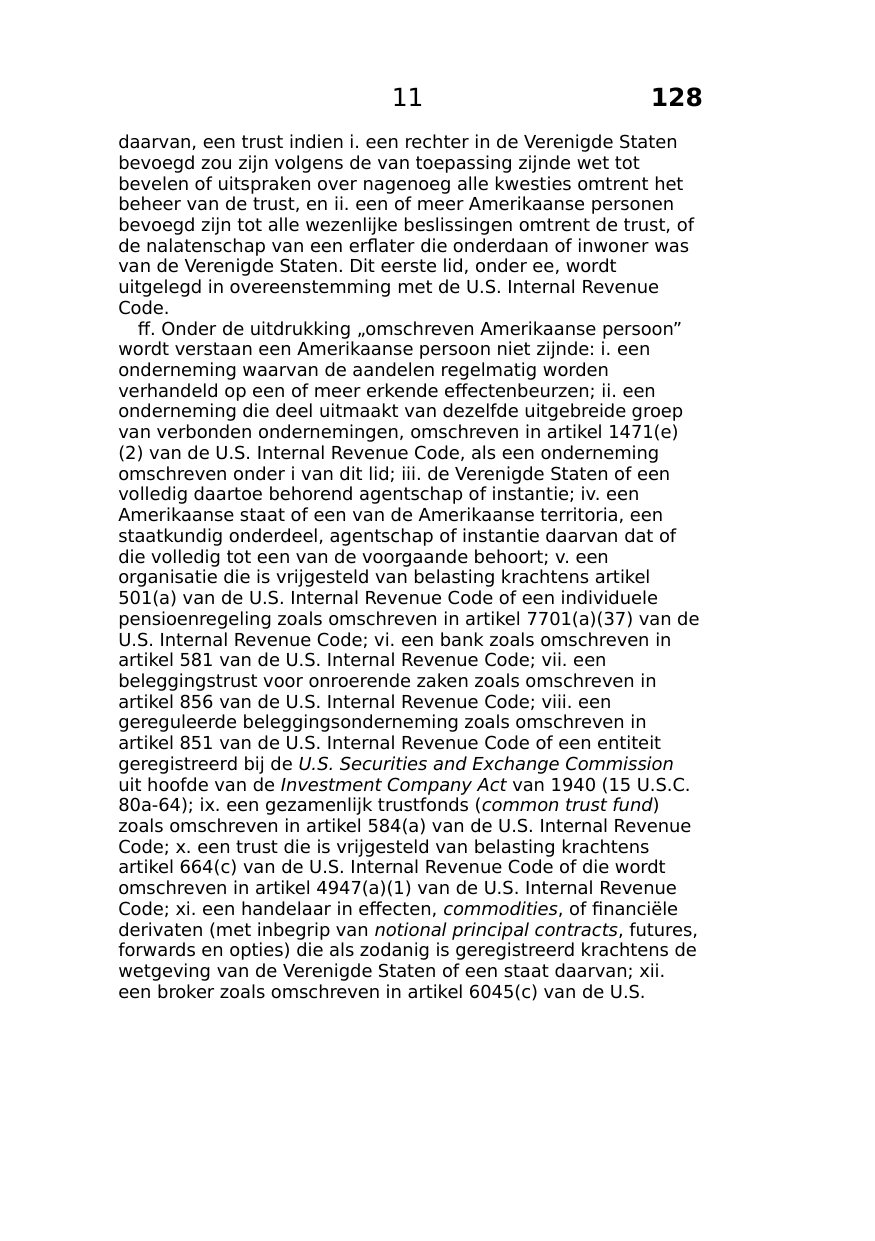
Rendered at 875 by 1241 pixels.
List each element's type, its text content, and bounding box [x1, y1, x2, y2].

text daarvan, een trust indien i. een rechter in de Verenigde Staten bevoegd zou zijn volgens de van toepassing zijnde wet tot bevelen of uitspraken over nagenoeg alle kwesties omtrent het beheer van de trust, en ii. een of meer Amerikaanse personen bevoegd zijn tot alle wezenlijke beslissingen omtrent de trust, of de nalatenschap van een erflater die onderdaan of inwoner was van de Verenigde Staten. Dit eerste lid, onder ee, wordt uitgelegd in overeenstemming met de U.S. Internal Revenue Code. [118, 132, 703, 318]
text ff. Onder de uitdrukking „omschreven Amerikaanse persoon” wordt verstaan een Amerikaanse persoon niet zijnde: i. een onderneming waarvan de aandelen regelmatig worden verhandeld op een of meer erkende effectenbeurzen; ii. een onderneming die deel uitmaakt van dezelfde uitgebreide groep van verbonden ondernemingen, omschreven in artikel 1471(e)(2) van de U.S. Internal Revenue Code, als een onderneming omschreven onder i van dit lid; iii. de Verenigde Staten of een volledig daartoe behorend agentschap of instantie; iv. een Amerikaanse staat of een van de Amerikaanse territoria, een staatkundig onderdeel, agentschap of instantie daarvan dat of die volledig tot een van de voorgaande behoort; v. een organisatie die is vrijgesteld van belasting krachtens artikel 501(a) van de U.S. Internal Revenue Code of een individuele pensioenregeling zoals omschreven in artikel 7701(a)(37) van de U.S. Internal Revenue Code; vi. een bank zoals omschreven in artikel 581 van de U.S. Internal Revenue Code; vii. een beleggingstrust voor onroerende zaken zoals omschreven in artikel 856 van de U.S. Internal Revenue Code; viii. een gereguleerde beleggingsonderneming zoals omschreven in artikel 851 van de U.S. Internal Revenue Code of een entiteit geregistreerd bij de U.S. Securities and Exchange Commission uit hoofde van de Investment Company Act van 1940 (15 U.S.C. 80a-64); ix. een gezamenlijk trustfonds (common trust fund) zoals omschreven in artikel 584(a) van de U.S. Internal Revenue Code; x. een trust die is vrijgesteld van belasting krachtens artikel 664(c) van de U.S. Internal Revenue Code of die wordt omschreven in artikel 4947(a)(1) van de U.S. Internal Revenue Code; xi. een handelaar in effecten, commodities, of financiële derivaten (met inbegrip van notional principal contracts, futures, forwards en opties) die als zodanig is geregistreerd krachtens de wetgeving van de Verenigde Staten of een staat daarvan; xii. een broker zoals omschreven in artikel 6045(c) van de U.S. [118, 318, 703, 1002]
